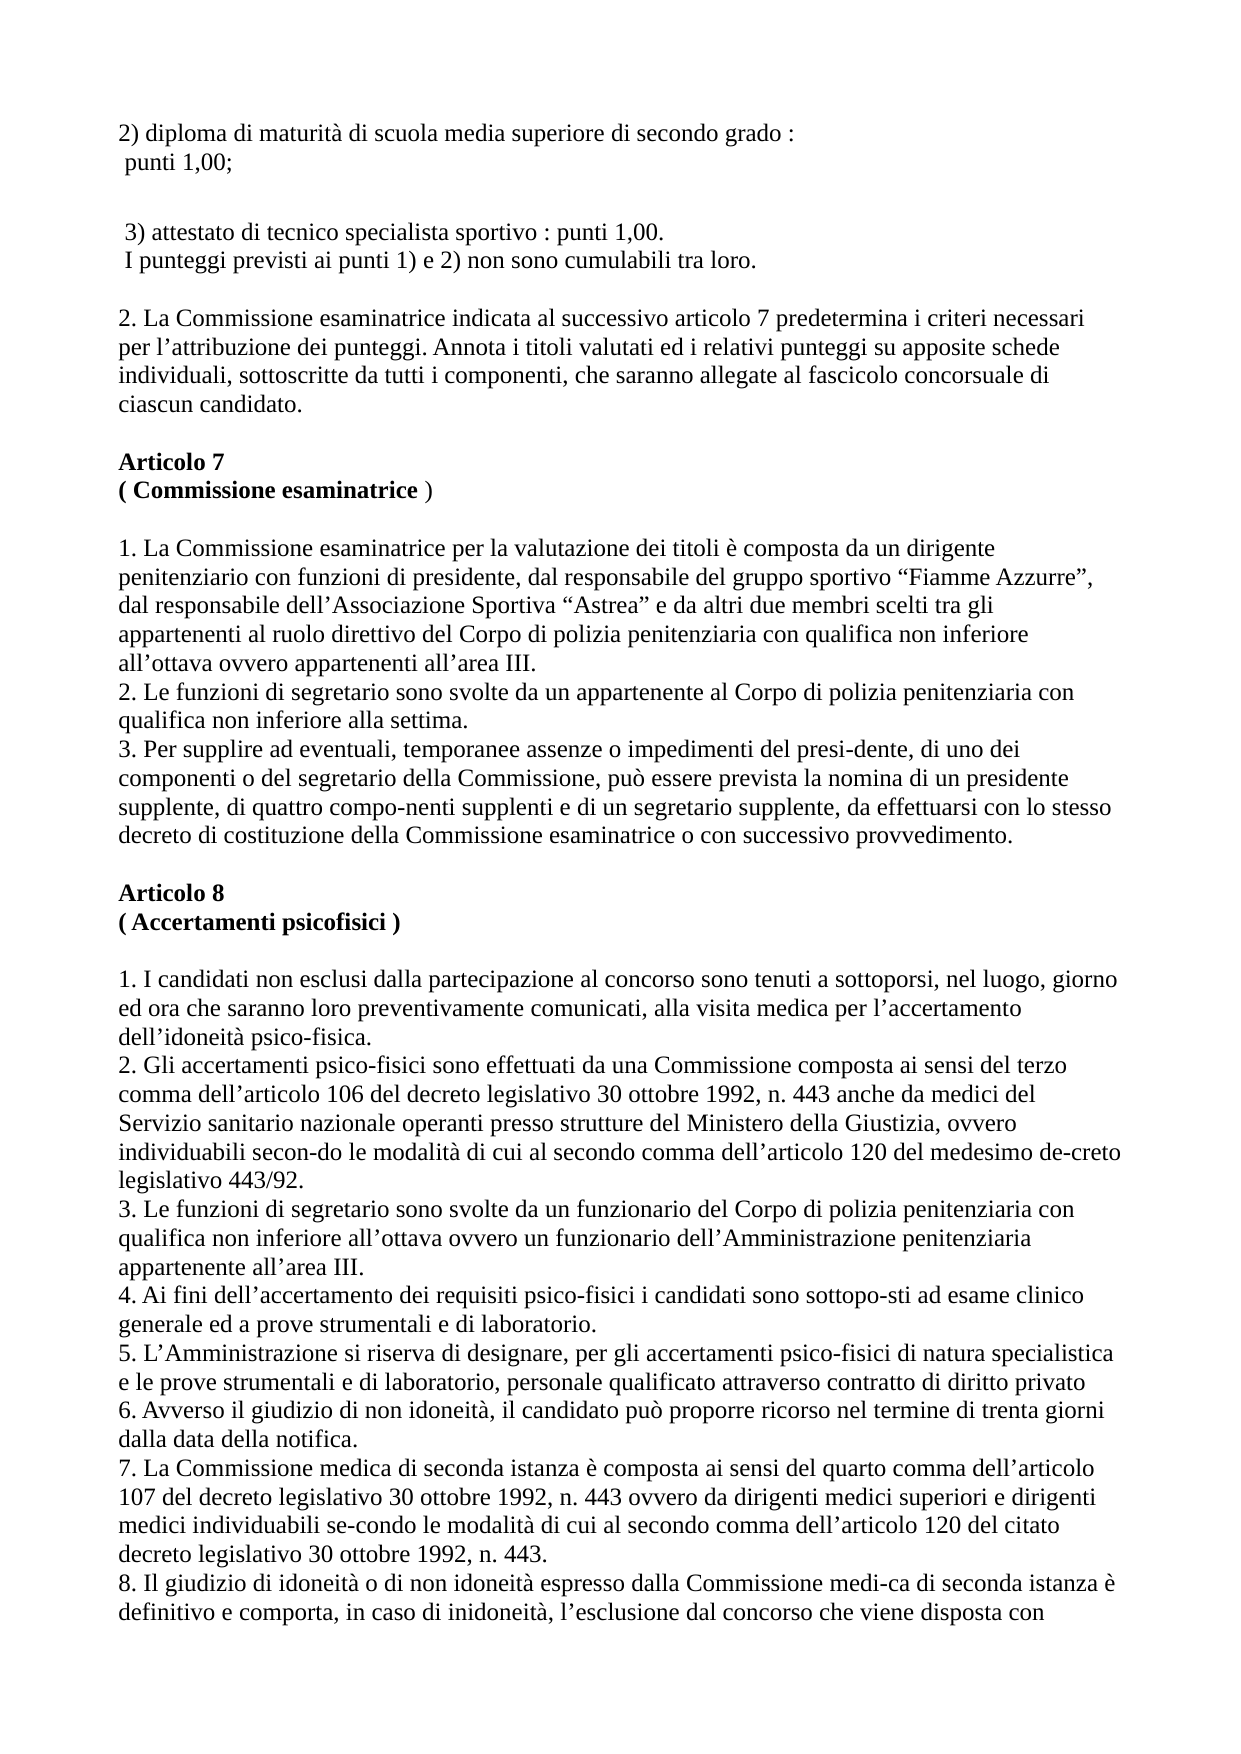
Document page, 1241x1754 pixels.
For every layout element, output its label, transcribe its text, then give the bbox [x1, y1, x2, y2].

text 3) attestato di tecnico specialista sportivo : punti 1,00. I punteggi previsti ai punti 1) e 2) non sono cumulabili tra loro. 2. La Commissione esaminatrice indicata al successivo articolo 7 predetermina i criteri necessari per l’attribuzione dei punteggi. Annota i titoli valutati ed i relativi punteggi su apposite schede individuali, sottoscritte da tutti i componenti, che saranno allegate al fascicolo concorsuale di ciascun candidato. Articolo 7 ( Commissione esaminatrice ) 1. La Commissione esaminatrice per la valutazione dei titoli è composta da un dirigente penitenziario con funzioni di presidente, dal responsabile del gruppo sportivo “Fiamme Azzurre”, dal responsabile dell’Associazione Sportiva “Astrea” e da altri due membri scelti tra gli appartenenti al ruolo direttivo del Corpo di polizia penitenziaria con qualifica non inferiore all’ottava ovvero appartenenti all’area III. 2. Le funzioni di segretario sono svolte da un appartenente al Corpo di polizia penitenziaria con qualifica non inferiore alla settima. 3. Per supplire ad eventuali, temporanee assenze o impedimenti del presi-dente, di uno dei componenti o del segretario della Commissione, può essere prevista la nomina di un presidente supplente, di quattro compo-nenti supplenti e di un segretario supplente, da effettuarsi con lo stesso decreto di costituzione della Commissione esaminatrice o con successivo provvedimento. Articolo 8 ( Accertamenti psicofisici ) 1. I candidati non esclusi dalla partecipazione al concorso sono tenuti a sottoporsi, nel luogo, giorno ed ora che saranno loro preventivamente comunicati, alla visita medica per l’accertamento dell’idoneità psico-fisica. 2. Gli accertamenti psico-fisici sono effettuati da una Commissione composta ai sensi del terzo comma dell’articolo 106 del decreto legislativo 30 ottobre 1992, n. 443 anche da medici del Servizio sanitario nazionale operanti presso strutture del Ministero della Giustizia, ovvero individuabili secon-do le modalità di cui al secondo comma dell’articolo 120 del medesimo de-creto legislativo 443/92. 3. Le funzioni di segretario sono svolte da un funzionario del Corpo di polizia penitenziaria con qualifica non inferiore all’ottava ovvero un funzionario dell’Amministrazione penitenziaria appartenente all’area III. 4. Ai fini dell’accertamento dei requisiti psico-fisici i candidati sono sottopo-sti ad esame clinico generale ed a prove strumentali e di laboratorio. 5. L’Amministrazione si riserva di designare, per gli accertamenti psico-fisici di natura specialistica e le prove strumentali e di laboratorio, personale qualificato attraverso contratto di diritto privato 6. Avverso il giudizio di non idoneità, il candidato può proporre ricorso nel termine di trenta giorni dalla data della notifica. 7. La Commissione medica di seconda istanza è composta ai sensi del quarto comma dell’articolo 107 del decreto legislativo 30 ottobre 1992, n. 443 ovvero da dirigenti medici superiori e dirigenti medici individuabili se-condo le modalità di cui al secondo comma dell’articolo 120 del citato decreto legislativo 30 ottobre 1992, n. 443. 8. Il giudizio di idoneità o di non idoneità espresso dalla Commissione medi-ca di seconda istanza è definitivo e comporta, in caso di inidoneità, l’esclusione dal concorso che viene disposta con [118, 188, 1122, 1626]
text 2) diploma di maturità di scuola media superiore di secondo grado : punti 1,00; [118, 118, 1122, 176]
